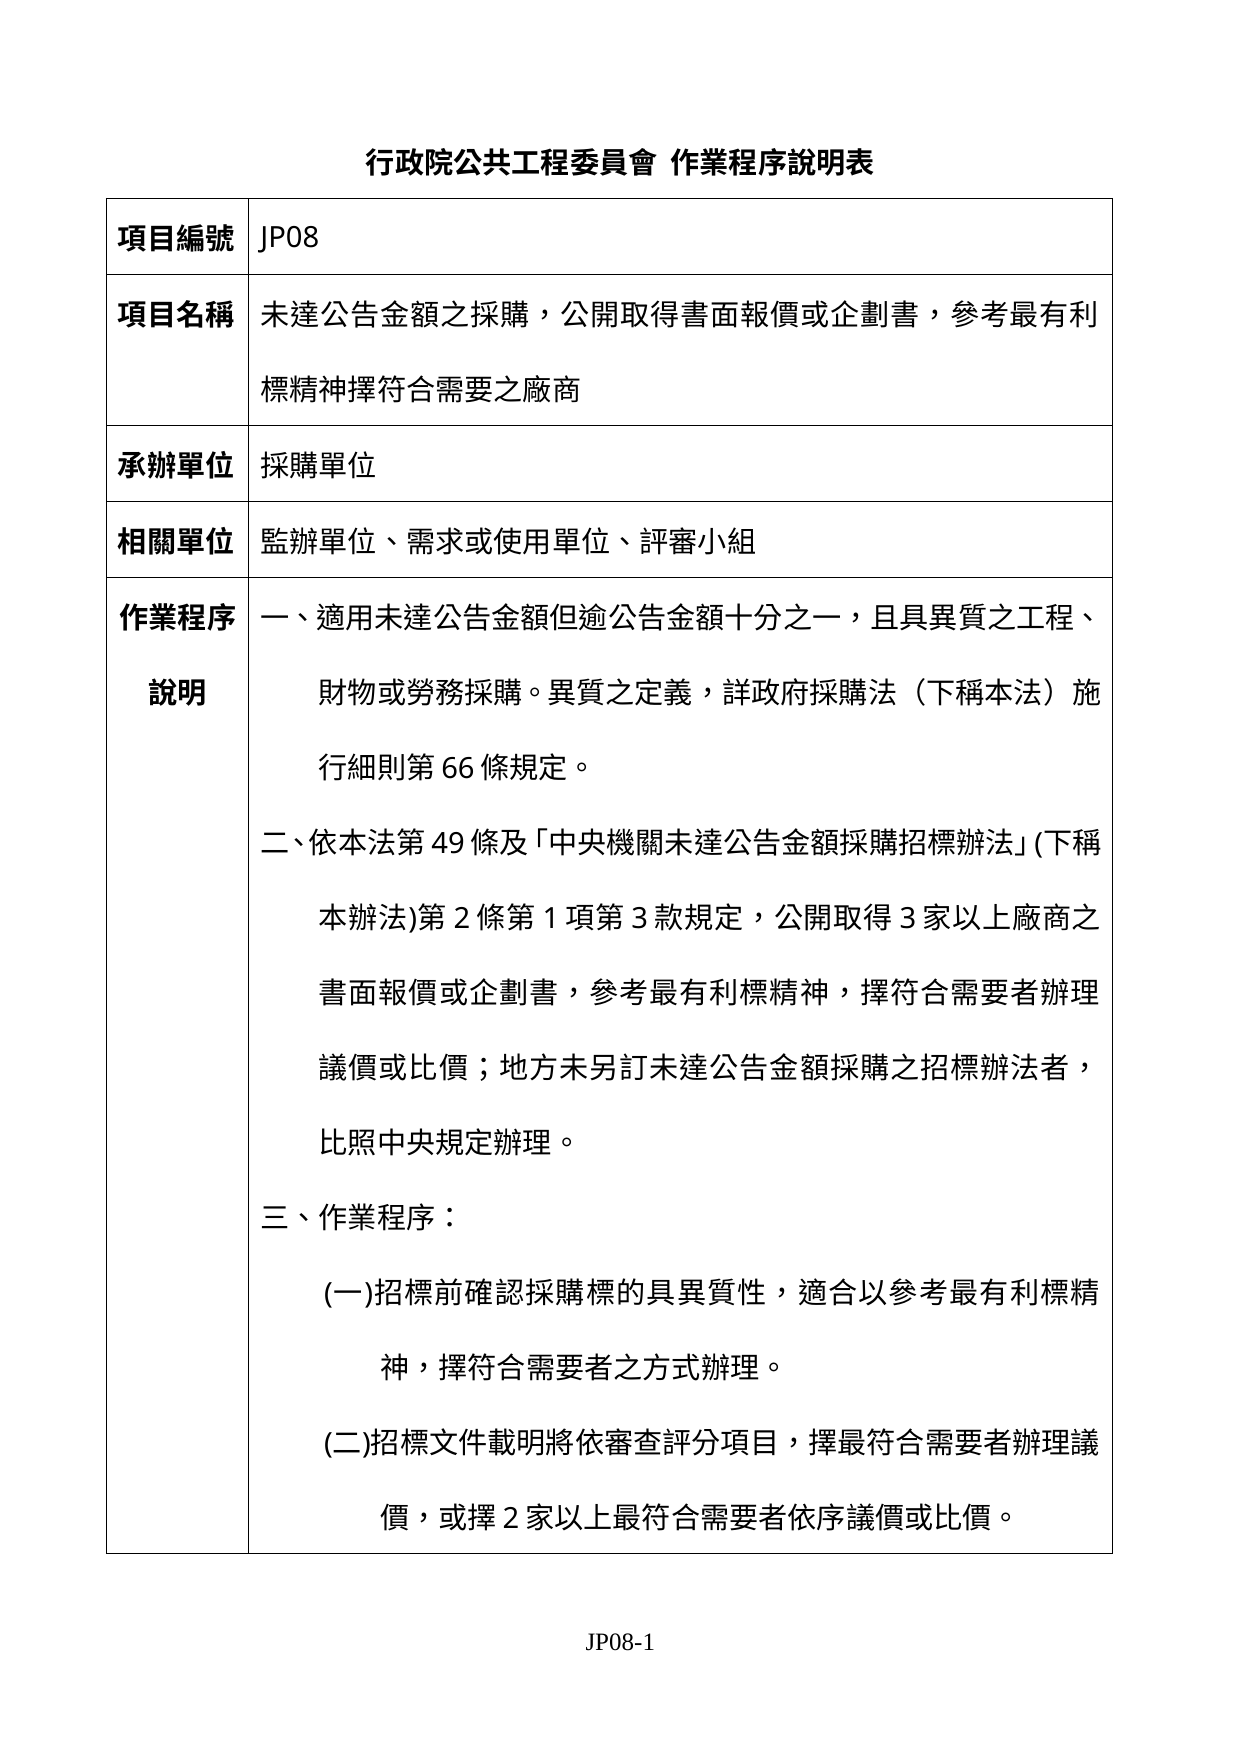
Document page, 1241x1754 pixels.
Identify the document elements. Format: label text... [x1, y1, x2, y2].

table_cell 未達公告金額之採購，公開取得書面報價或企劃書，參考最有利標精神擇符合需要之廠商 [249, 275, 1112, 425]
table_header JP08 [249, 199, 1112, 274]
table_cell 一、適用未達公告金額但逾公告金額十分之一，且具異質之工程、財物或勞務採購。異質之定義，詳政府採購法（下稱本法）施行細則第66條規定。 二、依本法第49條及「中央機關未達公告金額採購招標辦法」(下稱本辦法)第2條第1項第3款規定，公開取得3家以上廠商之書面報價或企劃書，參考最有利標精神，擇符合需要者辦理議價或比價；地方未另訂未達公告金額採購之招標辦法者，比照中央規定辦理。 三、作業程序： (一)招標前確認採購標的具異質性，適合以參考最有利標精神，擇符合需要者之方式辦理。 (二)招標文件載明將依審查評分項目，擇最符合需要者辦理議價，或擇2家以上最符合需要者依序議價或比價。 [249, 578, 1112, 1553]
table_cell 承辦單位 [107, 426, 248, 501]
table_cell 相關單位 [107, 502, 248, 577]
table_cell 項目名稱 [107, 275, 248, 425]
table_cell 作業程序說明 [107, 578, 248, 1553]
table_cell 採購單位 [249, 426, 1112, 501]
text 行政院公共工程委員會 作業程序說明表 [118, 123, 1122, 198]
table_cell 監辦單位、需求或使用單位、評審小組 [249, 502, 1112, 577]
table_header 項目編號 [107, 199, 248, 274]
